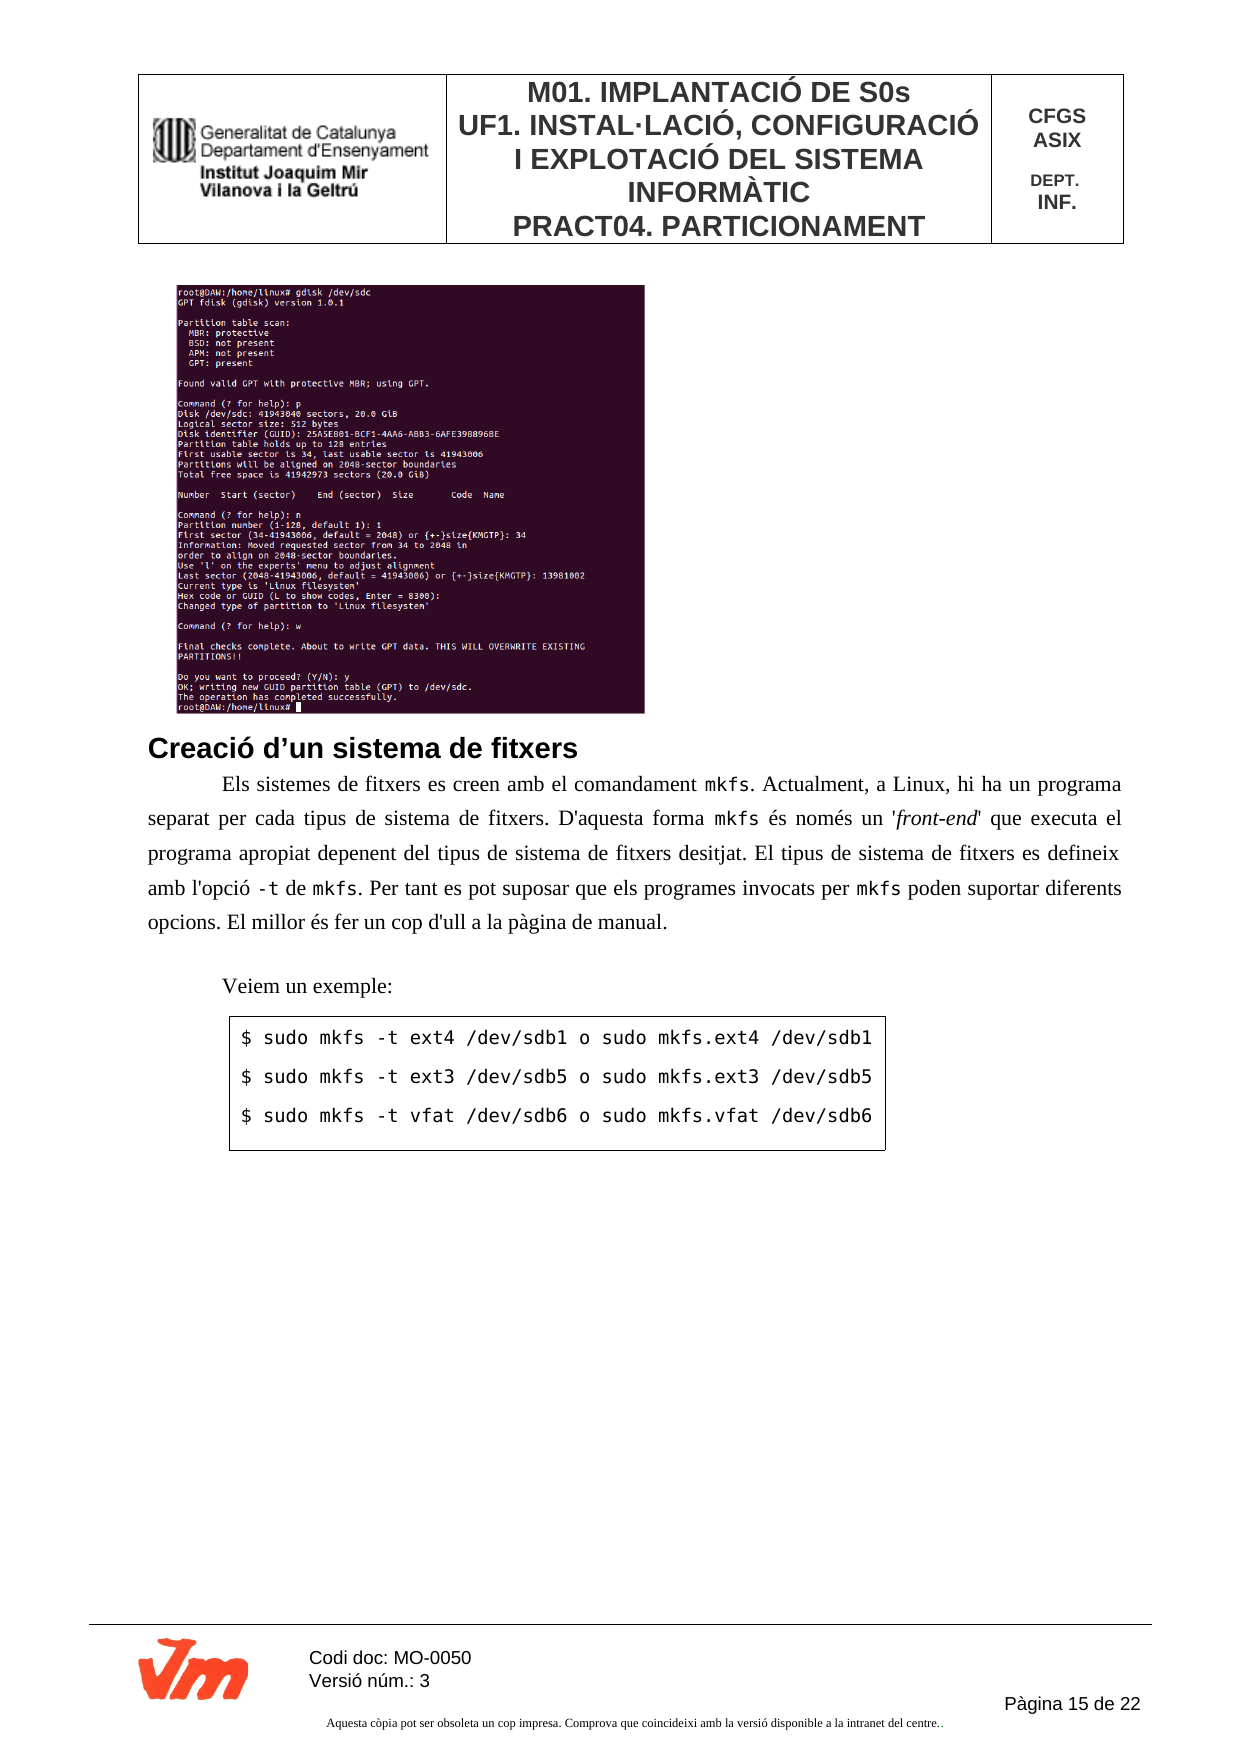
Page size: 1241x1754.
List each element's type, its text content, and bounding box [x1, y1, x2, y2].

picture [146, 111, 440, 207]
subtitle Creació d’un sistema de fitxers [148, 731, 1122, 764]
picture [138, 1638, 249, 1700]
picture [176, 285, 645, 714]
text Els sistemes de fitxers es creen amb el comandament mkfs. Actualment, a Linux, hi ha un programa separat per cada tipus de sistema de fitxers. D'aquesta forma mkfs és només un 'front-end' que executa el programa apropiat depenent del tipus de sistema de fitxers desitjat. El tipus de sistema de fitxers es defineix amb l'opció -t de mkfs. Per tant es pot suposar que els programes invocats per mkfs poden suportar diferents opcions. El millor és fer un cop d'ull a la pàgina de manual. [148, 771, 1122, 934]
subtitle Veiem un exemple: [148, 973, 1122, 998]
table_header $ sudo mkfs -t ext4 /dev/sdb1 o sudo mkfs.ext4 /dev/sdb1 $ sudo mkfs -t ext3 /dev/sdb5 o sudo mkfs.ext3 /dev/sdb5 $ sudo mkfs -t vfat /dev/sdb6 o sudo mkfs.vfat /dev/sdb6 [230, 1017, 885, 1150]
